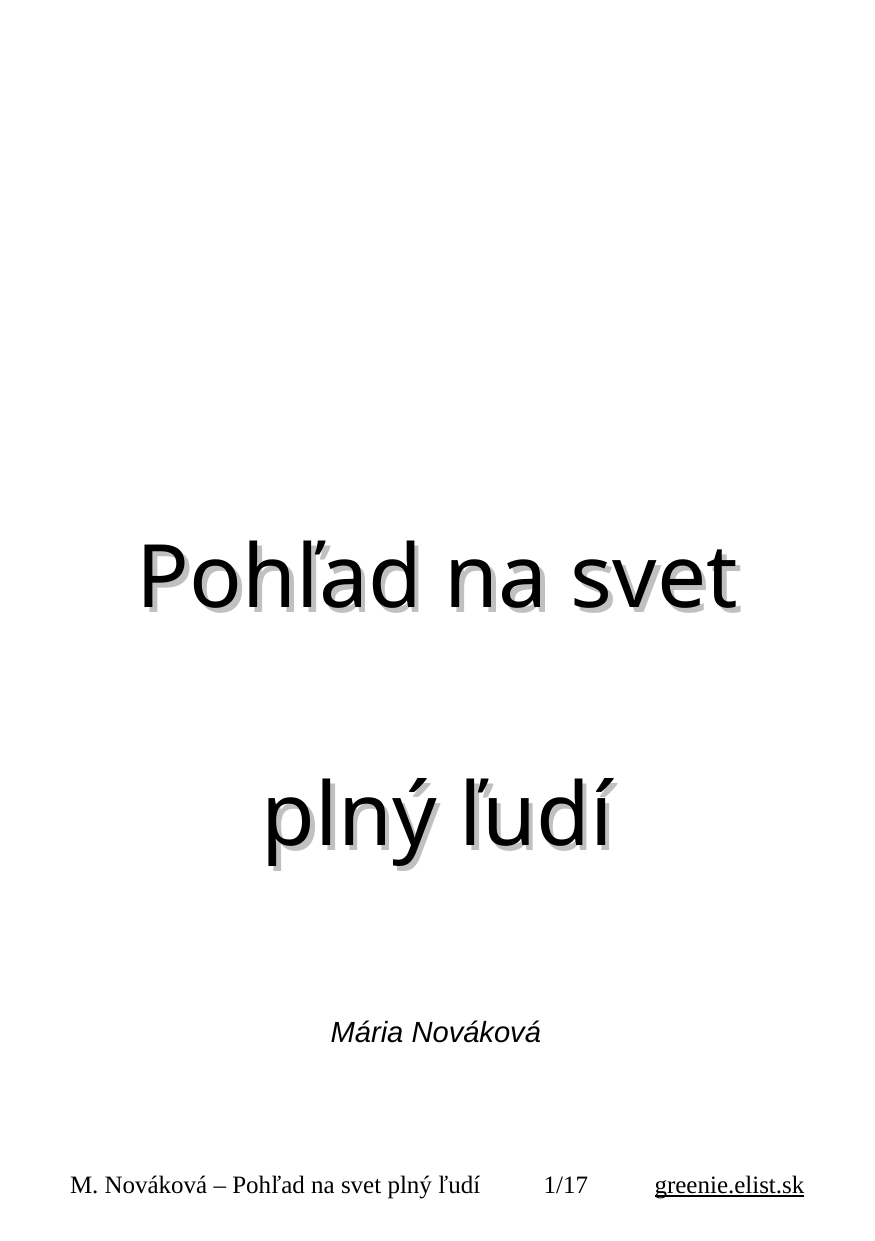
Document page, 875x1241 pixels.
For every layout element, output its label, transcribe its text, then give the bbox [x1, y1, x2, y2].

subtitle Mária Nováková [41, 1015, 833, 1049]
subtitle Pohľad na svet plný ľudí [41, 514, 833, 871]
